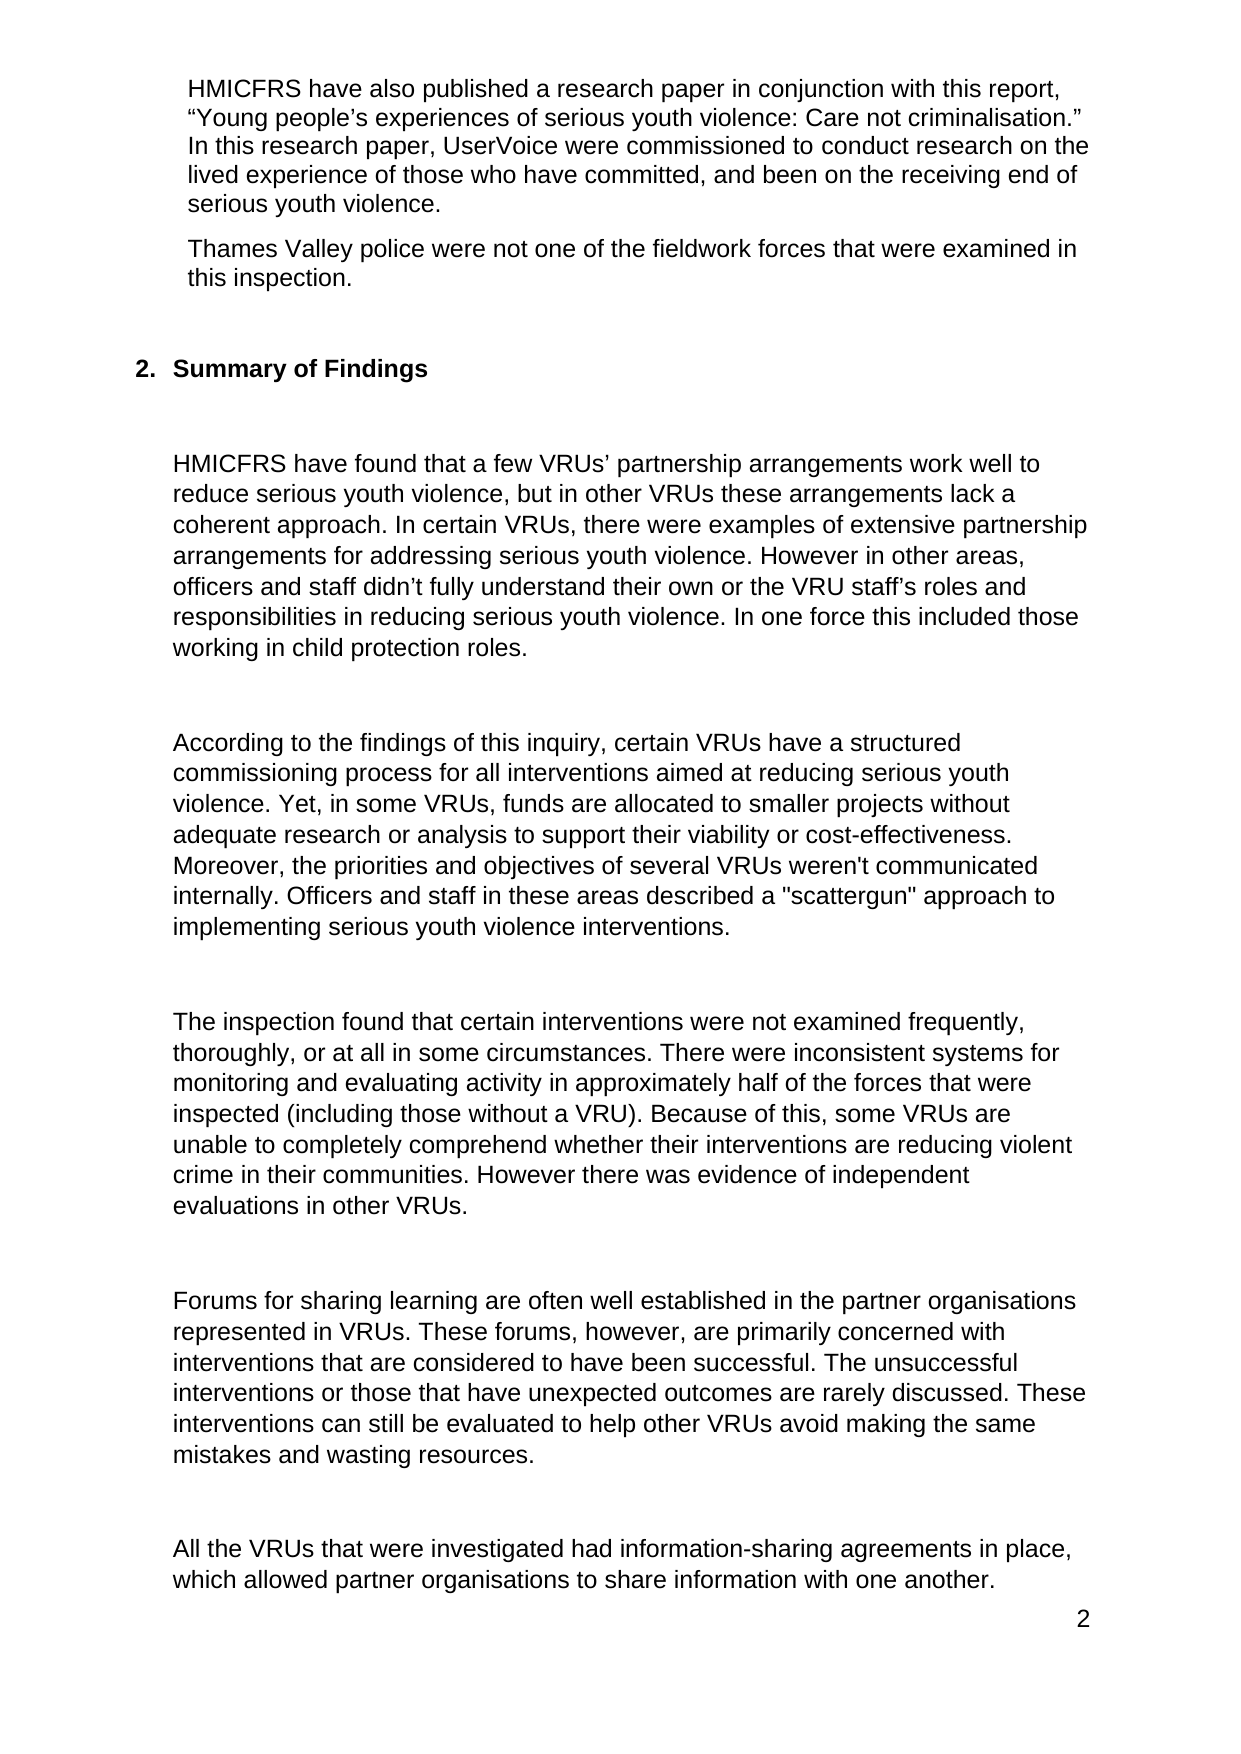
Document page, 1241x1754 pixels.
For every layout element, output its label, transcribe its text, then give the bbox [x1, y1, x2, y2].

list The inspection found that certain interventions were not examined frequently, thoroughly, or at all in some circumstances. There were inconsistent systems for monitoring and evaluating activity in approximately half of the forces that were inspected (including those without a VRU). Because of this, some VRUs are unable to completely comprehend whether their interventions are reducing violent crime in their communities. However there was evidence of independent evaluations in other VRUs. [173, 1007, 1090, 1220]
list HMICFRS have found that a few VRUs’ partnership arrangements work well to reduce serious youth violence, but in other VRUs these arrangements lack a coherent approach. In certain VRUs, there were examples of extensive partnership arrangements for addressing serious youth violence. However in other areas, officers and staff didn’t fully understand their own or the VRU staff’s roles and responsibilities in reducing serious youth violence. In one force this included those working in child protection roles. [173, 448, 1090, 662]
list Summary of Findings [135, 354, 1090, 382]
list All the VRUs that were investigated had information-sharing agreements in place, which allowed partner organisations to share information with one another. [173, 1534, 1090, 1594]
text HMICFRS have also published a research paper in conjunction with this report, “Young people’s experiences of serious youth violence: Care not criminalisation.” In this research paper, UserVoice were commissioned to conduct research on the lived experience of those who have committed, and been on the receiving end of serious youth violence. [187, 74, 1095, 217]
list Forums for sharing learning are often well established in the partner organisations represented in VRUs. These forums, however, are primarily concerned with interventions that are considered to have been successful. The unsuccessful interventions or those that have unexpected outcomes are rarely discussed. These interventions can still be evaluated to help other VRUs avoid making the same mistakes and wasting resources. [173, 1286, 1090, 1468]
text Thames Valley police were not one of the fieldwork forces that were examined in this inspection. [187, 234, 1095, 292]
list According to the findings of this inquiry, certain VRUs have a structured commissioning process for all interventions aimed at reducing serious youth violence. Yet, in some VRUs, funds are allocated to smaller projects without adequate research or analysis to support their viability or cost-effectiveness. Moreover, the priorities and objectives of several VRUs weren't communicated internally. Officers and staff in these areas described a "scattergun" approach to implementing serious youth violence interventions. [173, 728, 1090, 941]
